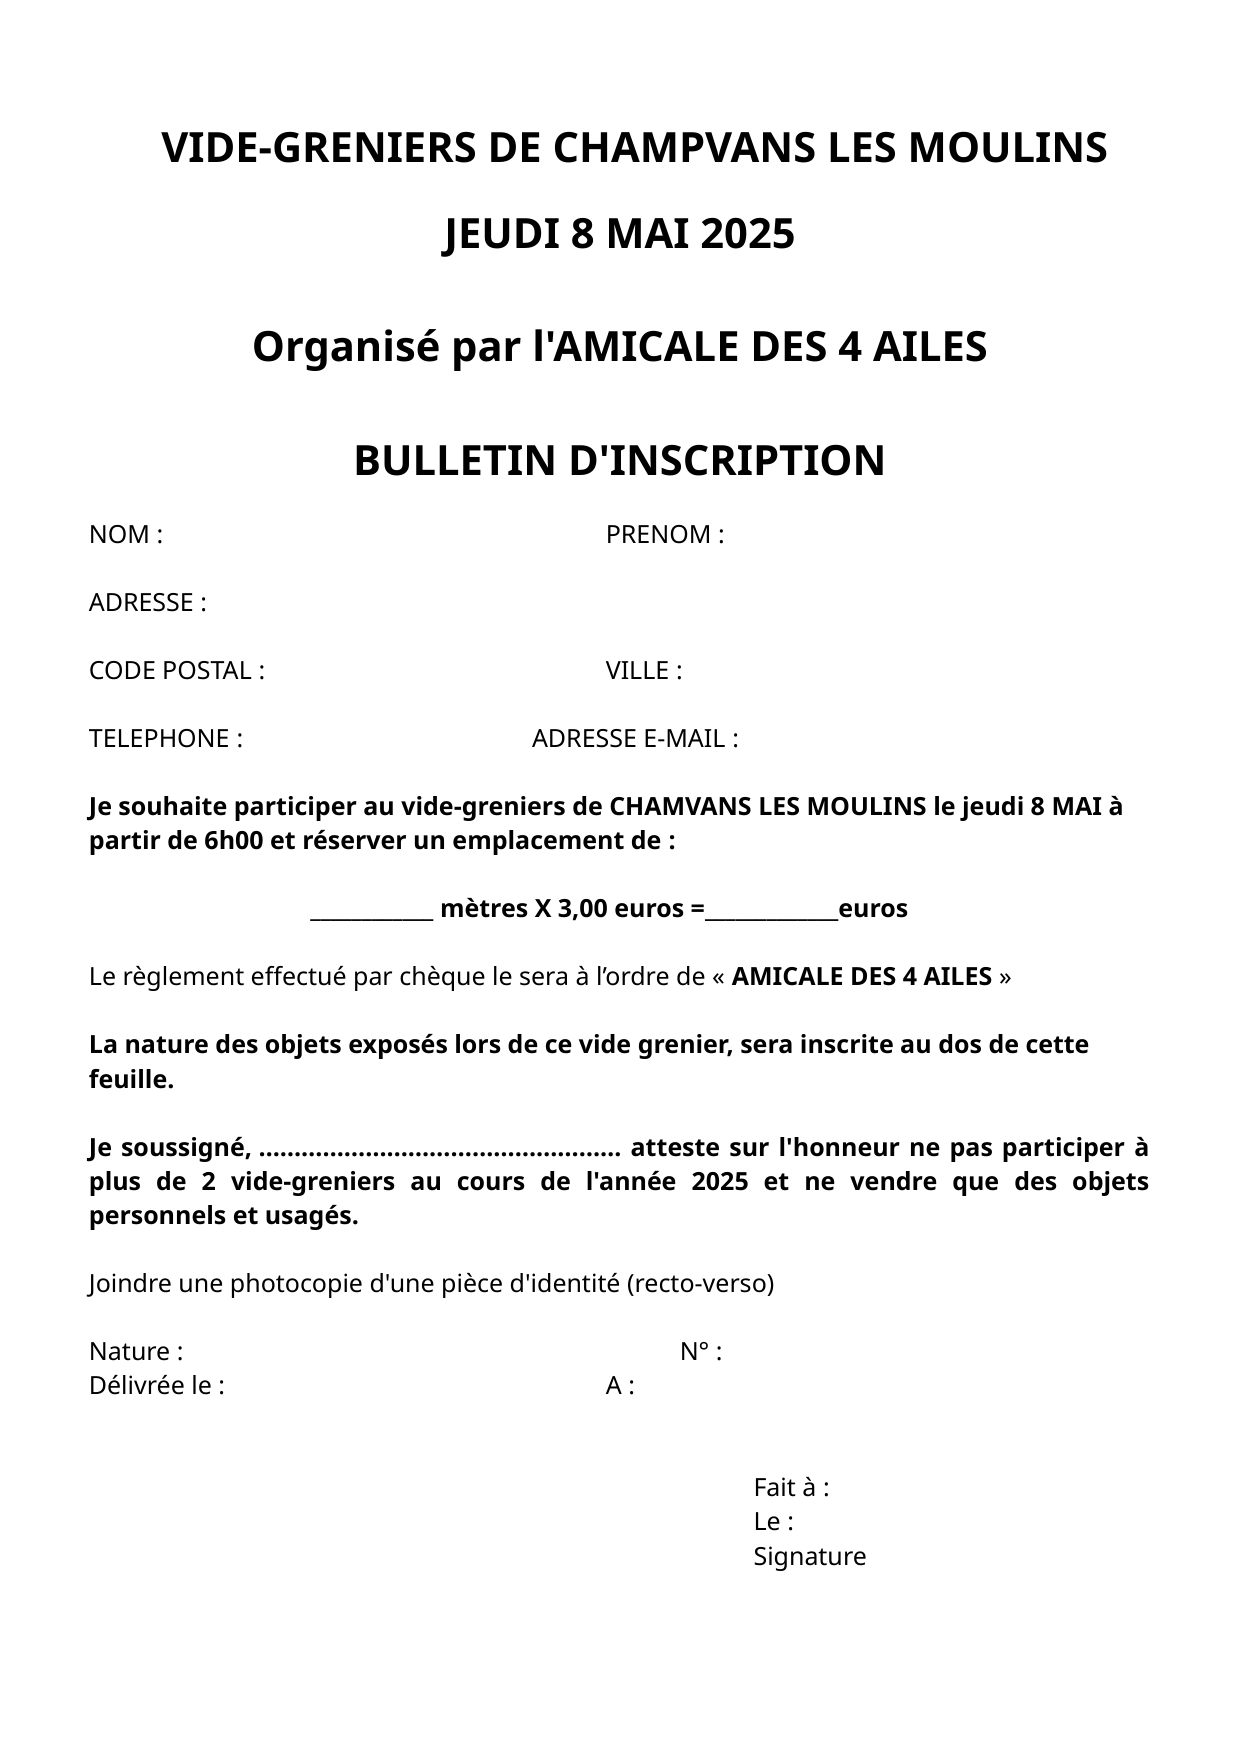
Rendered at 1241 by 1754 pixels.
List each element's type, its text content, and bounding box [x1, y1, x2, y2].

text ADRESSE : [89, 584, 1151, 618]
text Je souhaite participer au vide-greniers de CHAMVANS LES MOULINS le jeudi 8 MAI à partir de 6h00 et réserver un emplacement de : [89, 789, 1151, 857]
text BULLETIN D'INSCRIPTION [89, 431, 1151, 487]
text Le : [89, 1504, 1151, 1538]
text CODE POSTAL : VILLE : [89, 652, 1151, 687]
text NOM : PRENOM : [89, 516, 1151, 550]
text Délivrée le : A : [89, 1368, 1151, 1402]
text La nature des objets exposés lors de ce vide grenier, sera inscrite au dos de cette feuille. [89, 1027, 1151, 1095]
text Je soussigné, …………………………………………… atteste sur l'honneur ne pas participer à plus de 2 vide-greniers au cours de l'année 2025 et ne vendre que des objets personnels et usagés. [89, 1129, 1151, 1232]
text Organisé par l'AMICALE DES 4 AILES [89, 317, 1151, 374]
text JEUDI 8 MAI 2025 [89, 204, 1151, 260]
text VIDE-GRENIERS DE CHAMPVANS LES MOULINS [118, 118, 1151, 175]
text TELEPHONE : ADRESSE E-MAIL : [89, 721, 1151, 755]
text Fait à : [89, 1470, 1151, 1504]
text Signature [89, 1538, 1151, 1572]
text Le règlement effectué par chèque le sera à l’ordre de « AMICALE DES 4 AILES » [89, 959, 1151, 993]
text Joindre une photocopie d'une pièce d'identité (recto-verso) [89, 1266, 1151, 1300]
text Nature : N° : [89, 1334, 1151, 1368]
text ____________ mètres X 3,00 euros =_____________euros [89, 891, 1151, 925]
